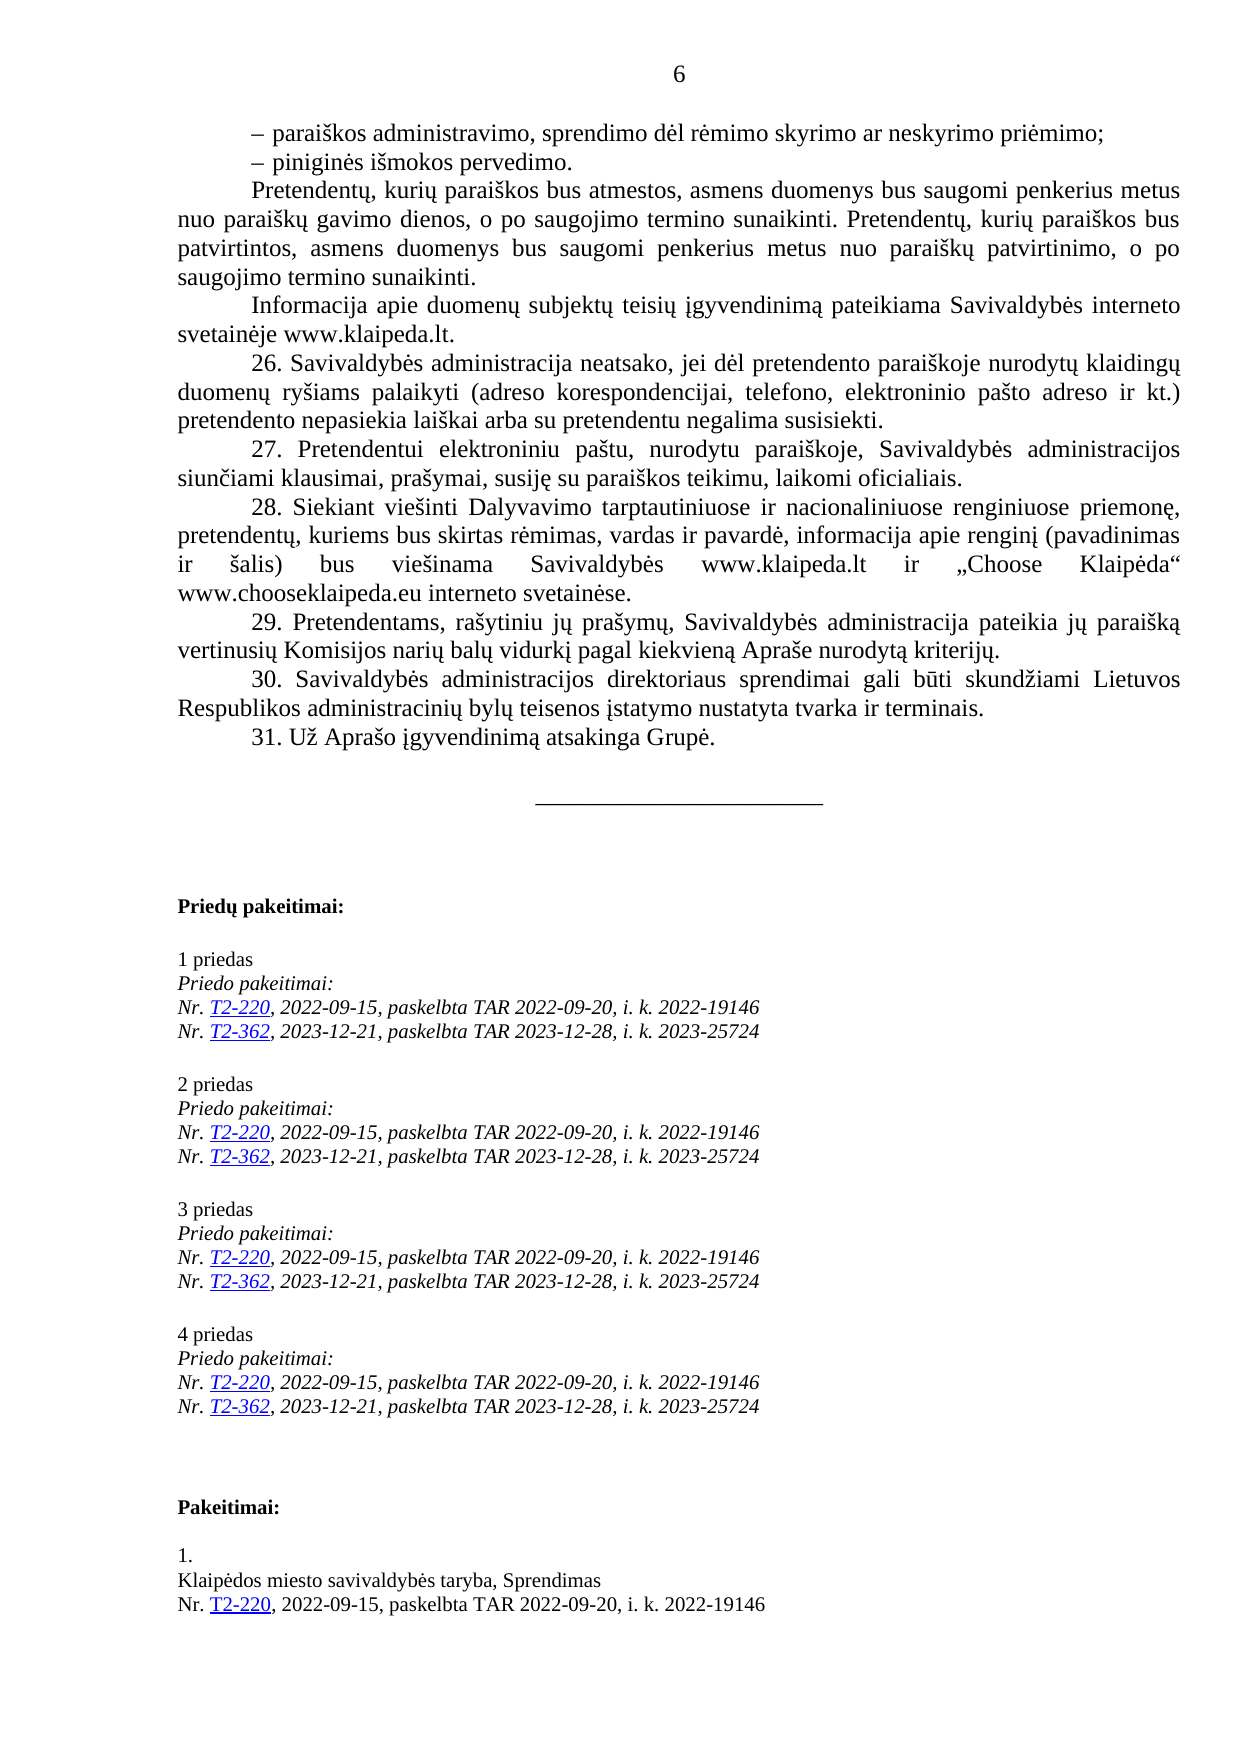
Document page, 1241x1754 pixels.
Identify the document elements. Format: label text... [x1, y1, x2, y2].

text 4 priedas [177, 1322, 1181, 1346]
text Informacija apie duomenų subjektų teisių įgyvendinimą pateikiama Savivaldybės interneto svetainėje www.klaipeda.lt. [177, 291, 1181, 348]
text Nr. T2-220, 2022-09-15, paskelbta TAR 2022-09-20, i. k. 2022-19146 [177, 1370, 1181, 1394]
text Pakeitimai: [177, 1495, 1181, 1519]
text – paraiškos administravimo, sprendimo dėl rėmimo skyrimo ar neskyrimo priėmimo; [251, 118, 1181, 147]
text Nr. T2-362, 2023-12-21, paskelbta TAR 2023-12-28, i. k. 2023-25724 [177, 1394, 1181, 1418]
text 27. Pretendentui elektroniniu paštu, nurodytu paraiškoje, Savivaldybės administracijos siunčiami klausimai, prašymai, susiję su paraiškos teikimu, laikomi oficialiais. [177, 434, 1181, 492]
text 30. Savivaldybės administracijos direktoriaus sprendimai gali būti skundžiami Lietuvos Respublikos administracinių bylų teisenos įstatymo nustatyta tvarka ir terminais. [177, 664, 1181, 722]
text Priedo pakeitimai: [177, 971, 1181, 995]
text Nr. T2-362, 2023-12-21, paskelbta TAR 2023-12-28, i. k. 2023-25724 [177, 1019, 1181, 1043]
text Nr. T2-362, 2023-12-21, paskelbta TAR 2023-12-28, i. k. 2023-25724 [177, 1144, 1181, 1168]
text Pretendentų, kurių paraiškos bus atmestos, asmens duomenys bus saugomi penkerius metus nuo paraiškų gavimo dienos, o po saugojimo termino sunaikinti. Pretendentų, kurių paraiškos bus patvirtintos, asmens duomenys bus saugomi penkerius metus nuo paraiškų patvirtinimo, o po saugojimo termino sunaikinti. [177, 176, 1181, 291]
text Nr. T2-220, 2022-09-15, paskelbta TAR 2022-09-20, i. k. 2022-19146 [177, 995, 1181, 1019]
text Priedų pakeitimai: [177, 894, 1181, 918]
text Klaipėdos miesto savivaldybės taryba, Sprendimas [177, 1567, 1181, 1592]
text 26. Savivaldybės administracija neatsako, jei dėl pretendento paraiškoje nurodytų klaidingų duomenų ryšiams palaikyti (adreso korespondencijai, telefono, elektroninio pašto adreso ir kt.) pretendento nepasiekia laiškai arba su pretendentu negalima susisiekti. [177, 348, 1181, 434]
text 2 priedas [177, 1072, 1181, 1096]
text Nr. T2-362, 2023-12-21, paskelbta TAR 2023-12-28, i. k. 2023-25724 [177, 1269, 1181, 1293]
text – piniginės išmokos pervedimo. [251, 147, 1181, 176]
text Nr. T2-220, 2022-09-15, paskelbta TAR 2022-09-20, i. k. 2022-19146 [177, 1245, 1181, 1269]
text 29. Pretendentams, rašytiniu jų prašymų, Savivaldybės administracija pateikia jų paraišką vertinusių Komisijos narių balų vidurkį pagal kiekvieną Apraše nurodytą kriterijų. [177, 607, 1181, 664]
text 3 priedas [177, 1197, 1181, 1221]
text Priedo pakeitimai: [177, 1096, 1181, 1120]
text 1 priedas [177, 947, 1181, 971]
text 28. Siekiant viešinti Dalyvavimo tarptautiniuose ir nacionaliniuose renginiuose priemonę, pretendentų, kuriems bus skirtas rėmimas, vardas ir pavardė, informacija apie renginį (pavadinimas ir šalis) bus viešinama Savivaldybės www.klaipeda.lt ir „Choose Klaipėda“ www.chooseklaipeda.eu interneto svetainėse. [177, 492, 1181, 607]
text 31. Už Aprašo įgyvendinimą atsakinga Grupė. [177, 722, 1181, 751]
text Nr. T2-220, 2022-09-15, paskelbta TAR 2022-09-20, i. k. 2022-19146 [177, 1120, 1181, 1144]
text Priedo pakeitimai: [177, 1221, 1181, 1245]
text Nr. T2-220, 2022-09-15, paskelbta TAR 2022-09-20, i. k. 2022-19146 [177, 1592, 1181, 1616]
text _______________________ [177, 779, 1181, 808]
text 1. [177, 1543, 1181, 1567]
text Priedo pakeitimai: [177, 1346, 1181, 1370]
